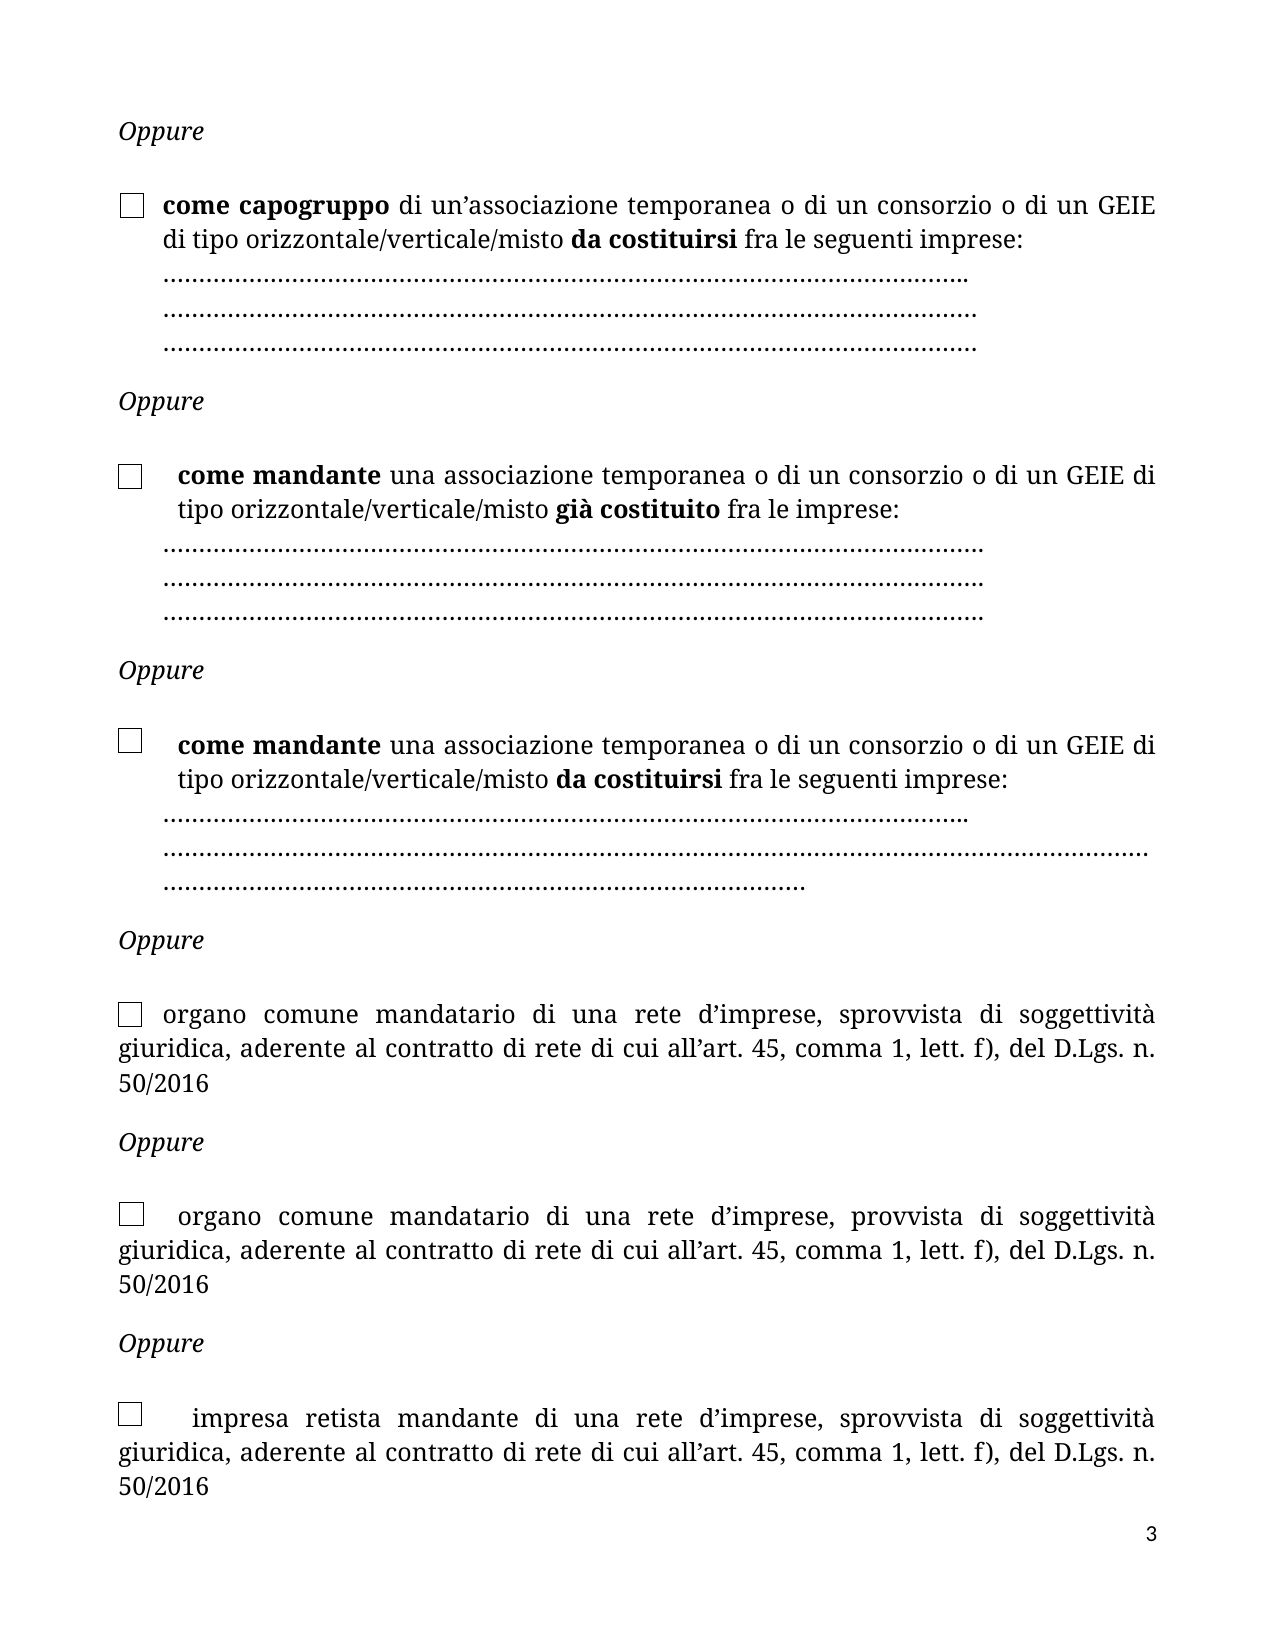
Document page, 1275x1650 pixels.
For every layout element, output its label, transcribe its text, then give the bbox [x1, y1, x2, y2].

text impresa retista mandante di una rete d’imprese, sprovvista di soggettività giuridica, aderente al contratto di rete di cui all’art. 45, comma 1, lett. f), del D.Lgs. n. 50/2016 [118, 1400, 1157, 1502]
text ……………………………………………………………………………………………………. [162, 526, 1157, 560]
text ……………………………………………………………………………………………………. [162, 594, 1157, 628]
text organo comune mandatario di una rete d’imprese, provvista di soggettività giuridica, aderente al contratto di rete di cui all’art. 45, comma 1, lett. f), del D.Lgs. n. 50/2016 [118, 1199, 1157, 1301]
text come mandante una associazione temporanea o di un consorzio o di un GEIE di tipo orizzontale/verticale/misto già costituito fra le imprese: [177, 458, 1157, 526]
text organo comune mandatario di una rete d’imprese, sprovvista di soggettività giuridica, aderente al contratto di rete di cui all’art. 45, comma 1, lett. f), del D.Lgs. n. 50/2016 [118, 997, 1157, 1099]
subtitle Oppure [118, 1124, 1157, 1158]
subtitle Oppure [118, 383, 1157, 417]
text come mandante una associazione temporanea o di un consorzio o di un GEIE di tipo orizzontale/verticale/misto da costituirsi fra le seguenti imprese: [177, 727, 1157, 796]
text ………………………………………………………………………………………………….. [162, 796, 1157, 829]
text ………………………………………………………………………………………………….. [162, 256, 1157, 290]
subtitle Oppure [118, 923, 1157, 957]
subtitle Oppure [118, 1326, 1157, 1360]
text …………………………………………………………………………………………………… [162, 290, 1157, 324]
text ………………………………………………………………………………………………………………………………………………………………………………………………………… [162, 829, 1157, 898]
text ……………………………………………………………………………………………………. [162, 560, 1157, 594]
text come capogruppo di un’associazione temporanea o di un consorzio o di un GEIE di tipo orizzontale/verticale/misto da costituirsi fra le seguenti imprese: [162, 188, 1157, 256]
subtitle Oppure [118, 114, 1157, 148]
subtitle Oppure [118, 653, 1157, 687]
text …………………………………………………………………………………………………… [162, 324, 1157, 358]
